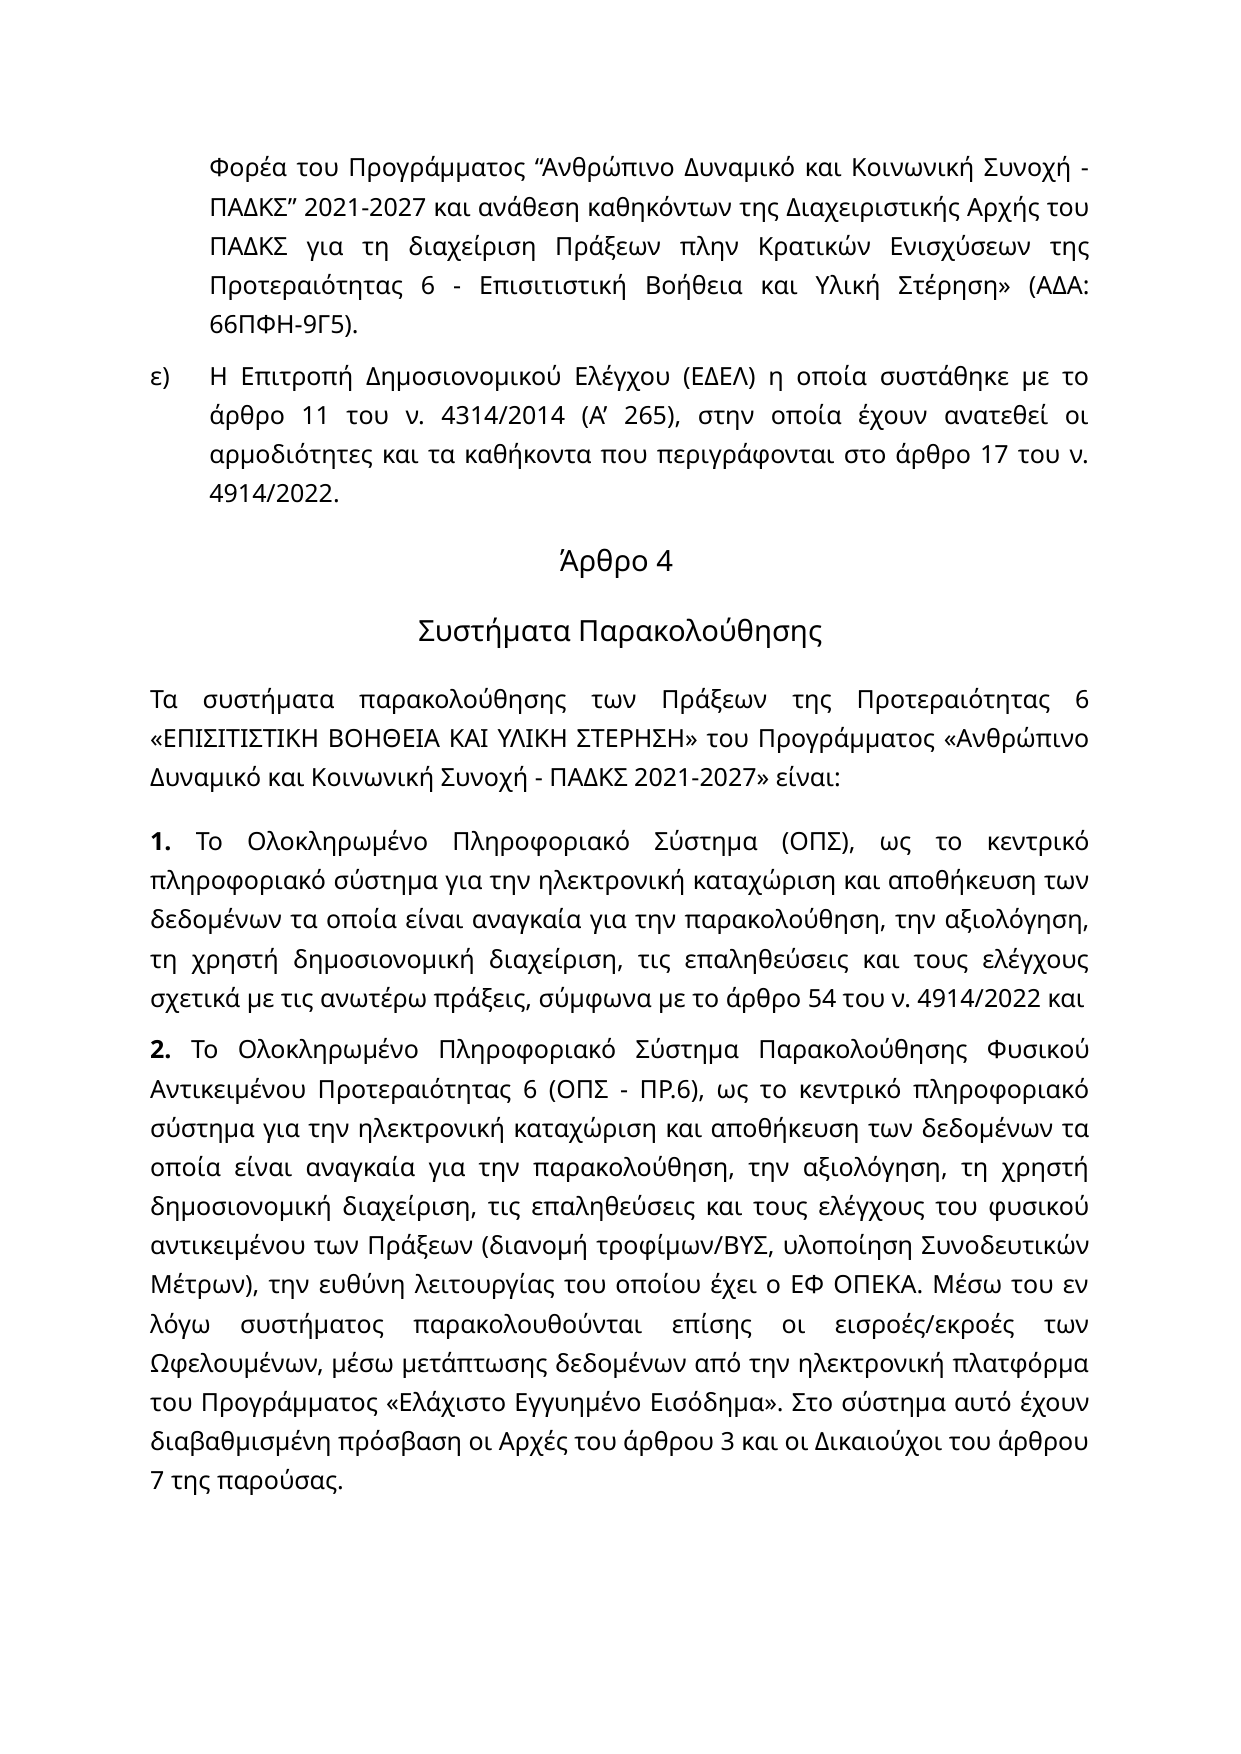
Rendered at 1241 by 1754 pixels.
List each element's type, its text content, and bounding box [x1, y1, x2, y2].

text Τα συστήματα παρακολούθησης των Πράξεων της Προτεραιότητας 6 «ΕΠΙΣΙΤΙΣΤΙΚΗ ΒΟΗΘΕΙΑ ΚΑΙ ΥΛΙΚΗ ΣΤΕΡΗΣΗ» του Προγράμματος «Ανθρώπινο Δυναμικό και Κοινωνική Συνοχή - ΠΑΔΚΣ 2021-2027» είναι: [150, 681, 1090, 794]
subtitle Άρθρο 4 [150, 540, 1090, 580]
list ε) Η Επιτροπή Δημοσιονομικού Ελέγχου (ΕΔΕΛ) η οποία συστάθηκε με το άρθρο 11 του ν. 4314/2014 (Α’ 265), στην οποία έχουν ανατεθεί οι αρμοδιότητες και τα καθήκοντα που περιγράφονται στο άρθρο 17 του ν. 4914/2022. [150, 358, 1090, 510]
list Φορέα του Προγράμματος “Ανθρώπινο Δυναμικό και Κοινωνική Συνοχή - ΠΑΔΚΣ” 2021-2027 και ανάθεση καθηκόντων της Διαχειριστικής Αρχής του ΠΑΔΚΣ για τη διαχείριση Πράξεων πλην Κρατικών Ενισχύσεων της Προτεραιότητας 6 - Επισιτιστική Βοήθεια και Υλική Στέρηση» (ΑΔΑ: 66ΠΦΗ-9Γ5). [150, 150, 1090, 341]
text 2. Το Ολοκληρωμένο Πληροφοριακό Σύστημα Παρακολούθησης Φυσικού Αντικειμένου Προτεραιότητας 6 (ΟΠΣ - ΠΡ.6), ως το κεντρικό πληροφοριακό σύστημα για την ηλεκτρονική καταχώριση και αποθήκευση των δεδομένων τα οποία είναι αναγκαία για την παρακολούθηση, την αξιολόγηση, τη χρηστή δημοσιονομική διαχείριση, τις επαληθεύσεις και τους ελέγχους του φυσικού αντικειμένου των Πράξεων (διανομή τροφίμων/ΒΥΣ, υλοποίηση Συνοδευτικών Μέτρων), την ευθύνη λειτουργίας του οποίου έχει ο ΕΦ ΟΠΕΚΑ. Μέσω του εν λόγω συστήματος παρακολουθούνται επίσης οι εισροές/εκροές των Ωφελουμένων, μέσω μετάπτωσης δεδομένων από την ηλεκτρονική πλατφόρμα του Προγράμματος «Ελάχιστο Εγγυημένο Εισόδημα». Στο σύστημα αυτό έχουν διαβαθμισμένη πρόσβαση οι Αρχές του άρθρου 3 και οι Δικαιούχοι του άρθρου 7 της παρούσας. [150, 1032, 1090, 1497]
subtitle Συστήματα Παρακολούθησης [150, 611, 1090, 650]
text 1. Το Ολοκληρωμένο Πληροφοριακό Σύστημα (ΟΠΣ), ως το κεντρικό πληροφοριακό σύστημα για την ηλεκτρονική καταχώριση και αποθήκευση των δεδομένων τα οποία είναι αναγκαία για την παρακολούθηση, την αξιολόγηση, τη χρηστή δημοσιονομική διαχείριση, τις επαληθεύσεις και τους ελέγχους σχετικά με τις ανωτέρω πράξεις, σύμφωνα με το άρθρο 54 του ν. 4914/2022 και [150, 824, 1090, 1014]
